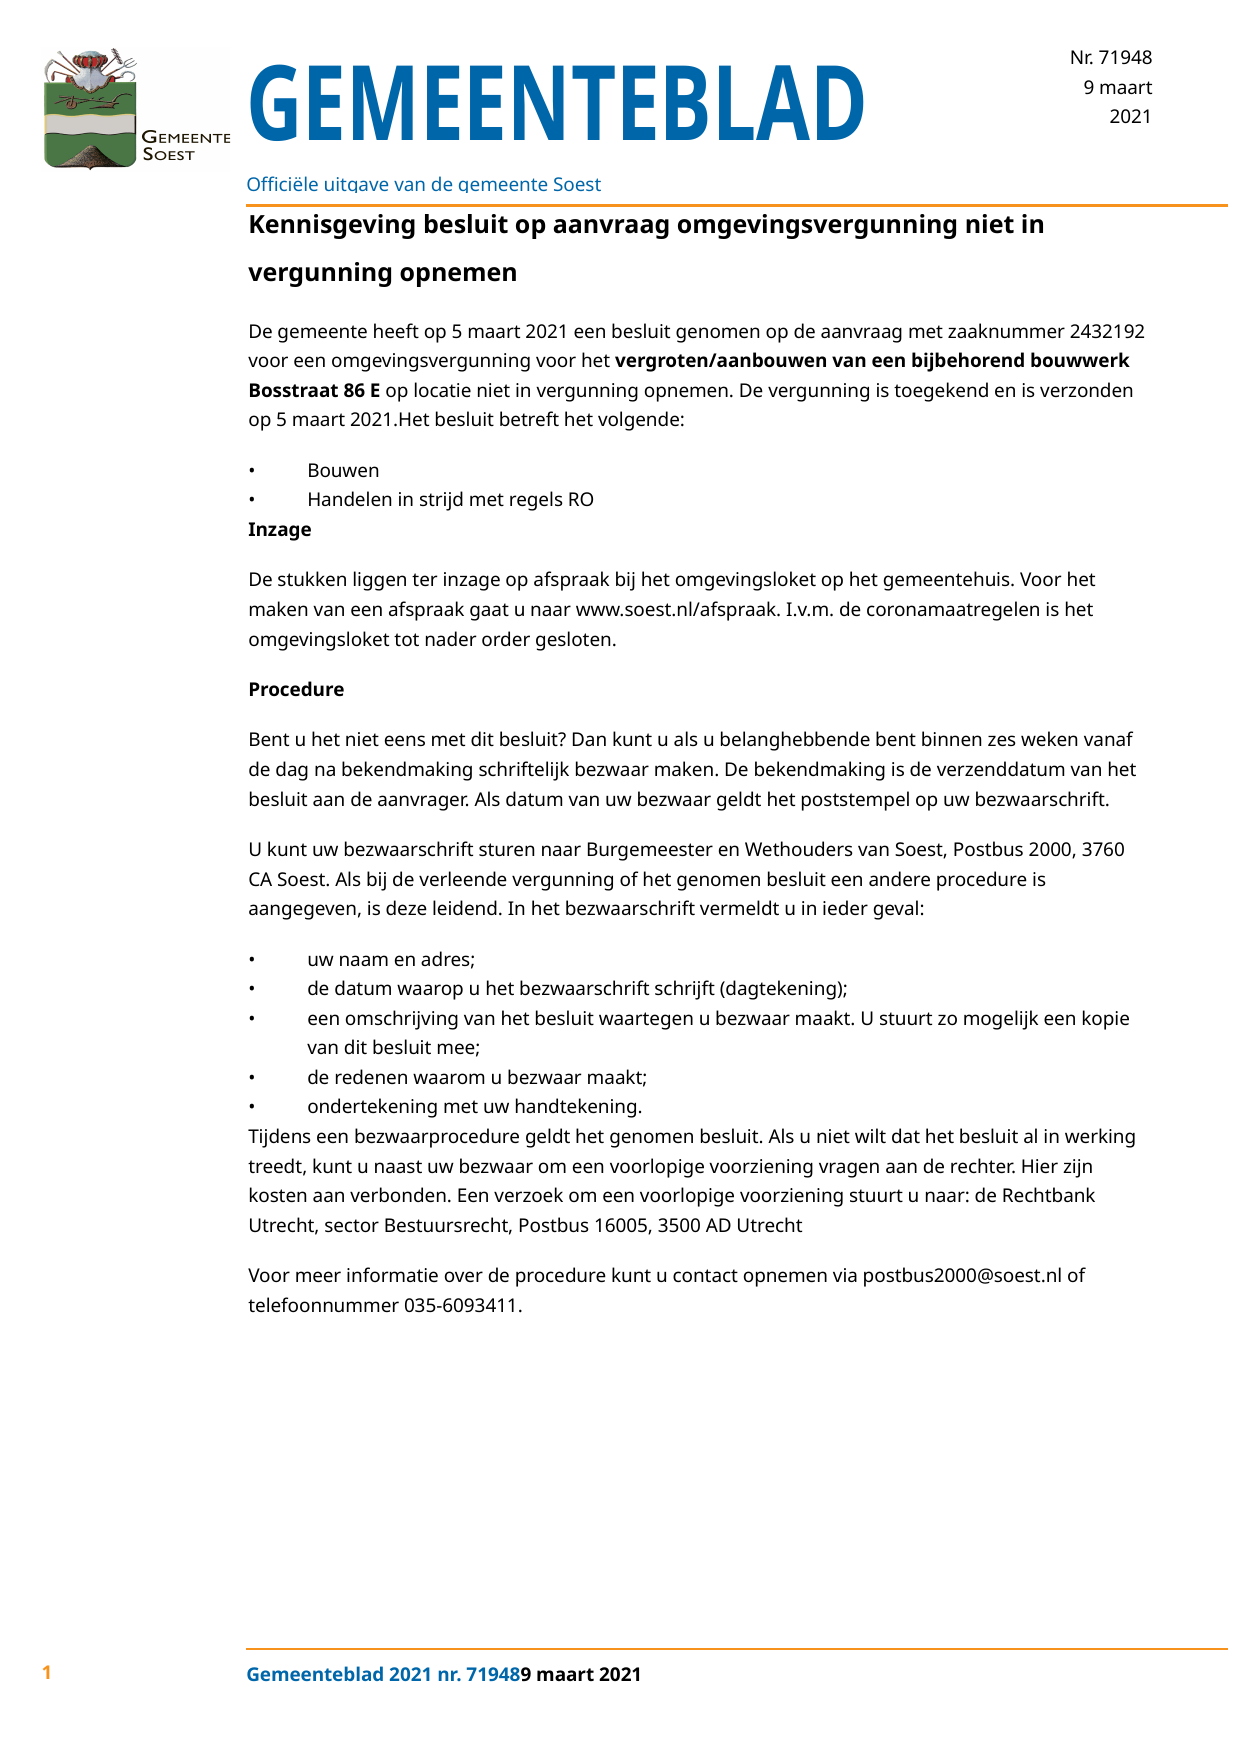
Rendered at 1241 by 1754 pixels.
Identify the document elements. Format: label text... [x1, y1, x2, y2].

text Voor meer informatie over de procedure kunt u contact opnemen via postbus2000@soest.nl of telefoonnummer 035-6093411. [248, 1262, 1152, 1318]
list de datum waarop u het bezwaarschrift schrijft (dagtekening); [248, 975, 1152, 1001]
text Procedure [248, 676, 1152, 702]
picture [41, 47, 231, 172]
text Tijdens een bezwaarprocedure geldt het genomen besluit. Als u niet wilt dat het besluit al in werking treedt, kunt u naast uw bezwaar om een voorlopige voorziening vragen aan de rechter. Hier zijn kosten aan verbonden. Een verzoek om een voorlopige voorziening stuurt u naar: de Rechtbank Utrecht, sector Bestuursrecht, Postbus 16005, 3500 AD Utrecht [248, 1123, 1152, 1238]
text Kennisgeving besluit op aanvraag omgevingsvergunning niet in vergunning opnemen [248, 207, 1152, 288]
text U kunt uw bezwaarschrift sturen naar Burgemeester en Wethouders van Soest, Postbus 2000, 3760 CA Soest. Als bij de verleende vergunning of het genomen besluit een andere procedure is aangegeven, is deze leidend. In het bezwaarschrift vermeldt u in ieder geval: [248, 836, 1152, 921]
text De stukken liggen ter inzage op afspraak bij het omgevingsloket op het gemeentehuis. Voor het maken van een afspraak gaat u naar www.soest.nl/afspraak. I.v.m. de coronamaatregelen is het omgevingsloket tot nader order gesloten. [248, 567, 1152, 652]
text Inzage [248, 516, 1152, 542]
list Bouwen [248, 457, 1152, 483]
list uw naam en adres; [248, 946, 1152, 972]
list ondertekening met uw handtekening. [248, 1094, 1152, 1119]
text Bent u het niet eens met dit besluit? Dan kunt u als u belanghebbende bent binnen zes weken vanaf de dag na bekendmaking schriftelijk bezwaar maken. De bekendmaking is de verzenddatum van het besluit aan de aanvrager. Als datum van uw bezwaar geldt het poststempel op uw bezwaarschrift. [248, 727, 1152, 812]
list Handelen in strijd met regels RO [248, 487, 1152, 512]
text De gemeente heeft op 5 maart 2021 een besluit genomen op de aanvraag met zaaknummer 2432192 voor een omgevingsvergunning voor het vergroten/aanbouwen van een bijbehorend bouwwerk Bosstraat 86 E op locatie niet in vergunning opnemen. De vergunning is toegekend en is verzonden op 5 maart 2021.Het besluit betreft het volgende: [248, 318, 1152, 432]
list een omschrijving van het besluit waartegen u bezwaar maakt. U stuurt zo mogelijk een kopie van dit besluit mee; [248, 1005, 1152, 1060]
list de redenen waarom u bezwaar maakt; [248, 1064, 1152, 1090]
